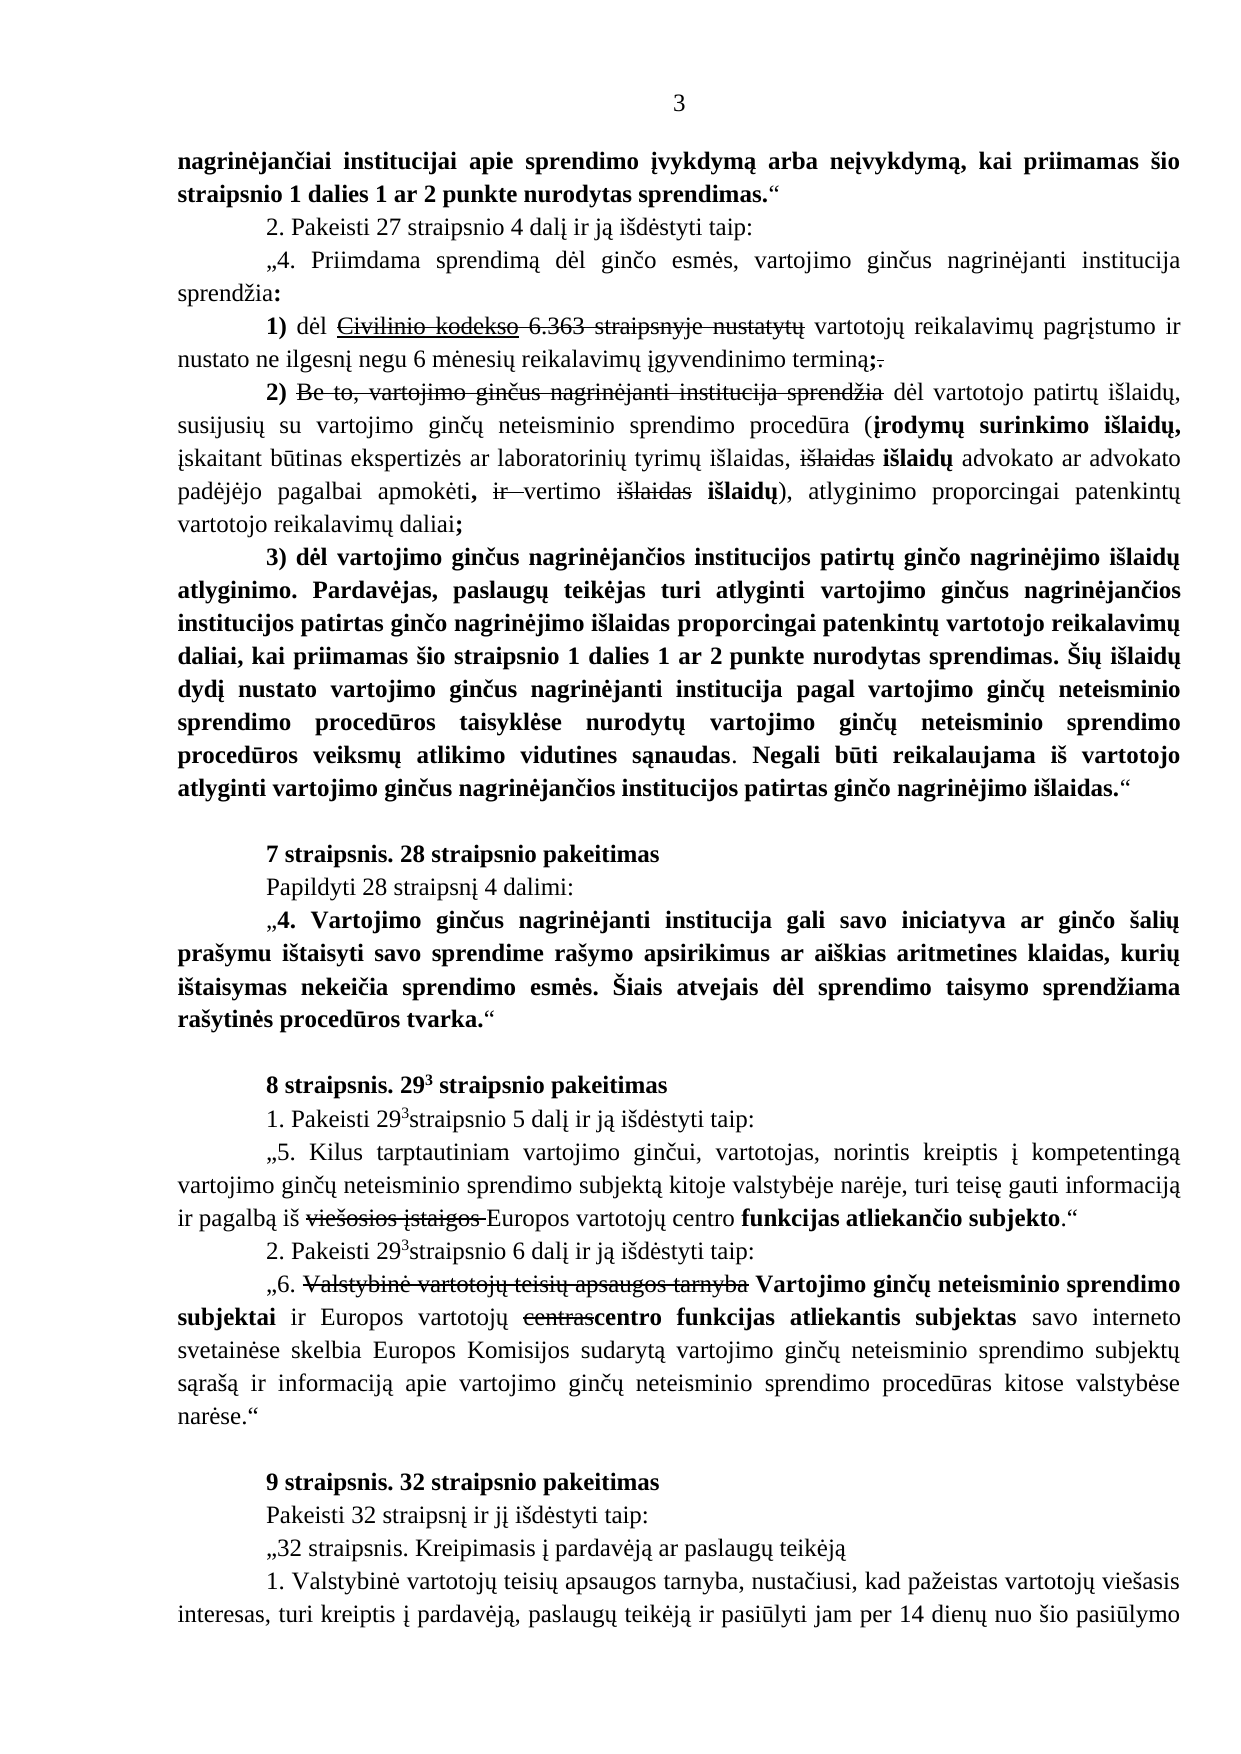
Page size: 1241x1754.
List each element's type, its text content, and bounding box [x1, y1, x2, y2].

text 2. Pakeisti 27 straipsnio 4 dalį ir ją išdėstyti taip: [177, 212, 1181, 241]
text „6. Valstybinė vartotojų teisių apsaugos tarnyba Vartojimo ginčų neteisminio sprendimo subjektai ir Europos vartotojų centrascentro funkcijas atliekantis subjektas savo interneto svetainėse skelbia Europos Komisijos sudarytą vartojimo ginčų neteisminio sprendimo subjektų sąrašą ir informaciją apie vartojimo ginčų neteisminio sprendimo procedūras kitose valstybėse narėse.“ [177, 1269, 1181, 1429]
text „5. Kilus tarptautiniam vartojimo ginčui, vartotojas, norintis kreiptis į kompetentingą vartojimo ginčų neteisminio sprendimo subjektą kitoje valstybėje narėje, turi teisę gauti informaciją ir pagalbą iš viešosios įstaigos Europos vartotojų centro funkcijas atliekančio subjekto.“ [177, 1137, 1181, 1231]
text 7 straipsnis. 28 straipsnio pakeitimas [177, 839, 1181, 868]
text „4. Vartojimo ginčus nagrinėjanti institucija gali savo iniciatyva ar ginčo šalių prašymu ištaisyti savo sprendime rašymo apsirikimus ar aiškias aritmetines klaidas, kurių ištaisymas nekeičia sprendimo esmės. Šiais atvejais dėl sprendimo taisymo sprendžiama rašytinės procedūros tvarka.“ [177, 906, 1181, 1033]
text 2. Pakeisti 293straipsnio 6 dalį ir ją išdėstyti taip: [177, 1236, 1181, 1264]
text 9 straipsnis. 32 straipsnio pakeitimas [177, 1467, 1181, 1496]
text 1. Valstybinė vartotojų teisių apsaugos tarnyba, nustačiusi, kad pažeistas vartotojų viešasis interesas, turi kreiptis į pardavėją, paslaugų teikėją ir pasiūlyti jam per 14 dienų nuo šio pasiūlymo [177, 1566, 1181, 1628]
text 1. Pakeisti 293straipsnio 5 dalį ir ją išdėstyti taip: [177, 1104, 1181, 1132]
text 3) dėl vartojimo ginčus nagrinėjančios institucijos patirtų ginčo nagrinėjimo išlaidų atlyginimo. Pardavėjas, paslaugų teikėjas turi atlyginti vartojimo ginčus nagrinėjančios institucijos patirtas ginčo nagrinėjimo išlaidas proporcingai patenkintų vartotojo reikalavimų daliai, kai priimamas šio straipsnio 1 dalies 1 ar 2 punkte nurodytas sprendimas. Šių išlaidų dydį nustato vartojimo ginčus nagrinėjanti institucija pagal vartojimo ginčų neteisminio sprendimo procedūros taisyklėse nurodytų vartojimo ginčų neteisminio sprendimo procedūros veiksmų atlikimo vidutines sąnaudas. Negali būti reikalaujama iš vartotojo atlyginti vartojimo ginčus nagrinėjančios institucijos patirtas ginčo nagrinėjimo išlaidas.“ [177, 542, 1181, 802]
text 2) Be to, vartojimo ginčus nagrinėjanti institucija sprendžia dėl vartotojo patirtų išlaidų, susijusių su vartojimo ginčų neteisminio sprendimo procedūra (įrodymų surinkimo išlaidų, įskaitant būtinas ekspertizės ar laboratorinių tyrimų išlaidas, išlaidas išlaidų advokato ar advokato padėjėjo pagalbai apmokėti, ir vertimo išlaidas išlaidų), atlyginimo proporcingai patenkintų vartotojo reikalavimų daliai; [177, 377, 1181, 538]
text Pakeisti 32 straipsnį ir jį išdėstyti taip: [177, 1500, 1181, 1529]
text „4. Priimdama sprendimą dėl ginčo esmės, vartojimo ginčus nagrinėjanti institucija sprendžia: [177, 245, 1181, 307]
text „32 straipsnis. Kreipimasis į pardavėją ar paslaugų teikėją [266, 1533, 1181, 1562]
text 8 straipsnis. 293 straipsnio pakeitimas [177, 1071, 1181, 1099]
text nagrinėjančiai institucijai apie sprendimo įvykdymą arba neįvykdymą, kai priimamas šio straipsnio 1 dalies 1 ar 2 punkte nurodytas sprendimas.“ [177, 146, 1181, 208]
text 1) dėl Civilinio kodekso 6.363 straipsnyje nustatytų vartotojų reikalavimų pagrįstumo ir nustato ne ilgesnį negu 6 mėnesių reikalavimų įgyvendinimo terminą;. [177, 311, 1181, 373]
text Papildyti 28 straipsnį 4 dalimi: [177, 872, 1181, 901]
